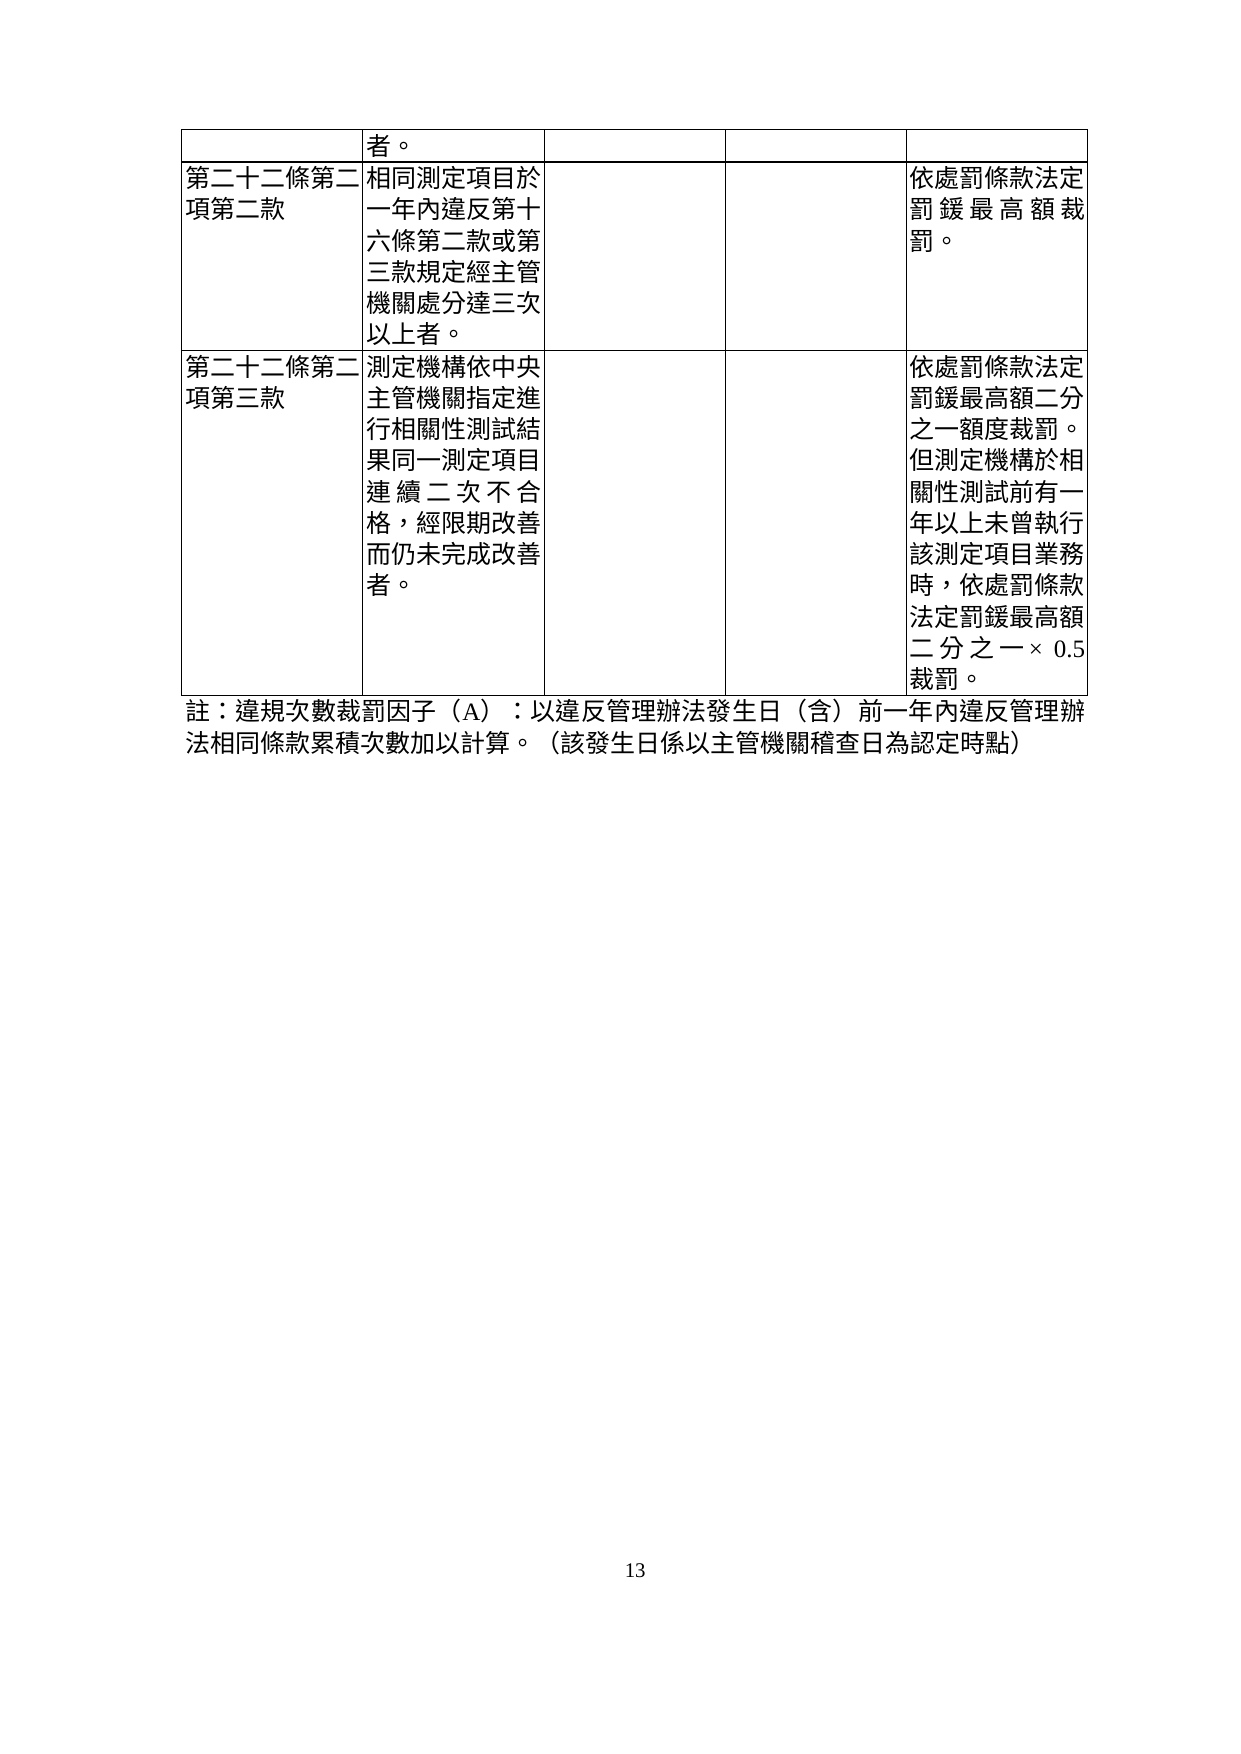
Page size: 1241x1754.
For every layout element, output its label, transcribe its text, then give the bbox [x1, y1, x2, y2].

table_cell 第二十二條第二項第二款 [182, 163, 362, 350]
table_cell [545, 351, 725, 695]
table_cell [726, 163, 906, 350]
table_cell [182, 130, 362, 161]
table_cell [545, 163, 725, 350]
table_cell [907, 130, 1087, 161]
table_cell 者。 [363, 130, 544, 161]
table_cell [545, 130, 725, 161]
table_cell 依處罰條款法定罰鍰最高額裁罰。 [907, 163, 1087, 350]
table_cell [726, 130, 906, 161]
table_cell 測定機構依中央主管機關指定進行相關性測試結果同一測定項目連續二次不合格，經限期改善而仍未完成改善者。 [363, 351, 544, 695]
table_cell 依處罰條款法定罰鍰最高額二分之一額度裁罰。但測定機構於相關性測試前有一年以上未曾執行該測定項目業務時，依處罰條款法定罰鍰最高額二分之一× 0.5裁罰。 [907, 351, 1087, 695]
table_cell 相同測定項目於一年內違反第十六條第二款或第三款規定經主管機關處分達三次以上者。 [363, 163, 544, 350]
table_cell [726, 351, 906, 695]
table_cell 第二十二條第二項第三款 [182, 351, 362, 695]
table_cell 註：違規次數裁罰因子（A）：以違反管理辦法發生日（含）前一年內違反管理辦法相同條款累積次數加以計算。（該發生日係以主管機關稽查日為認定時點） [182, 696, 1088, 758]
